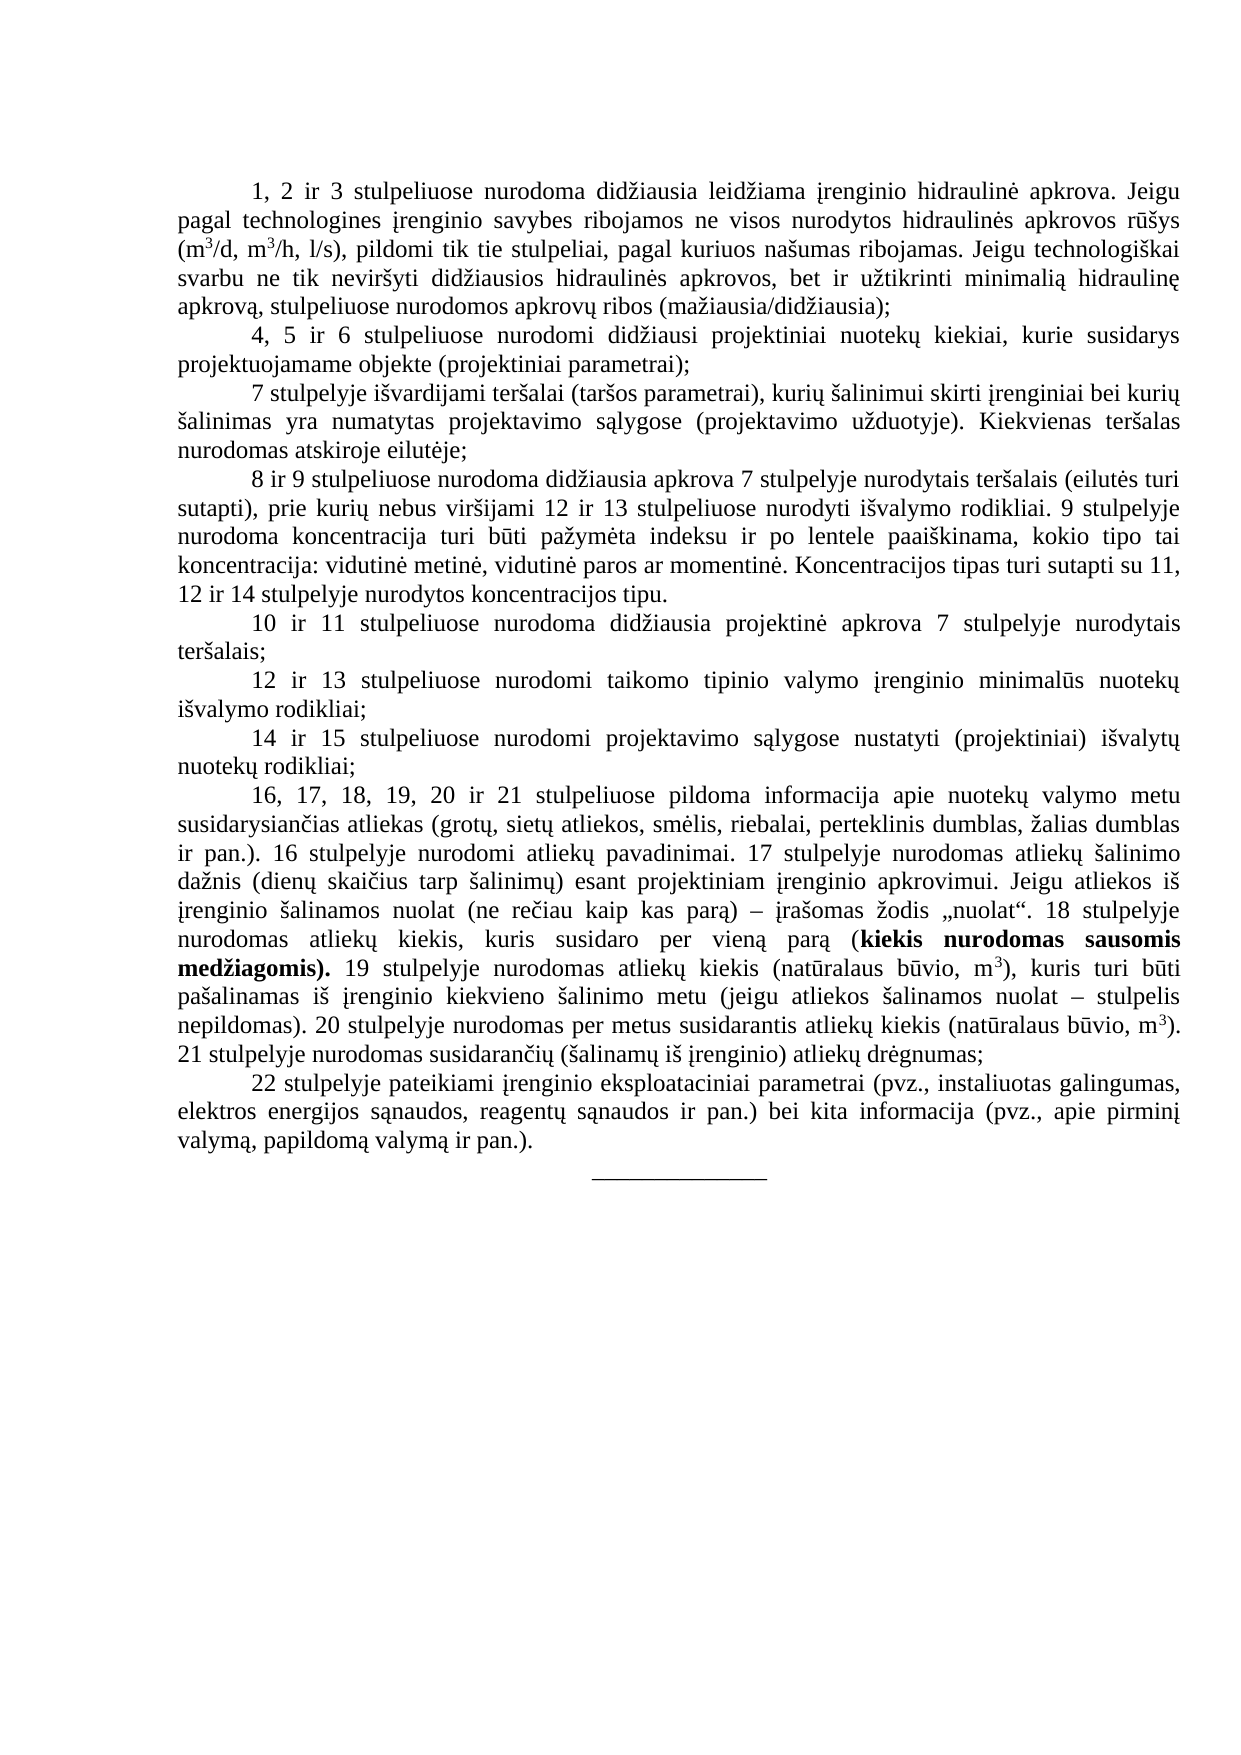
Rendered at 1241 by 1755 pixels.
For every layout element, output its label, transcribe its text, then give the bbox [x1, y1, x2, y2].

text 10 ir 11 stulpeliuose nurodoma didžiausia projektinė apkrova 7 stulpelyje nurodytais teršalais; [177, 608, 1181, 665]
text 22 stulpelyje pateikiami įrenginio eksploataciniai parametrai (pvz., instaliuotas galingumas, elektros energijos sąnaudos, reagentų sąnaudos ir pan.) bei kita informacija (pvz., apie pirminį valymą, papildomą valymą ir pan.). [177, 1068, 1181, 1154]
text 12 ir 13 stulpeliuose nurodomi taikomo tipinio valymo įrenginio minimalūs nuotekų išvalymo rodikliai; [177, 665, 1181, 723]
text 8 ir 9 stulpeliuose nurodoma didžiausia apkrova 7 stulpelyje nurodytais teršalais (eilutės turi sutapti), prie kurių nebus viršijami 12 ir 13 stulpeliuose nurodyti išvalymo rodikliai. 9 stulpelyje nurodoma koncentracija turi būti pažymėta indeksu ir po lentele paaiškinama, kokio tipo tai koncentracija: vidutinė metinė, vidutinė paros ar momentinė. Koncentracijos tipas turi sutapti su 11, 12 ir 14 stulpelyje nurodytos koncentracijos tipu. [177, 464, 1181, 608]
text 14 ir 15 stulpeliuose nurodomi projektavimo sąlygose nustatyti (projektiniai) išvalytų nuotekų rodikliai; [177, 723, 1181, 780]
text 7 stulpelyje išvardijami teršalai (taršos parametrai), kurių šalinimui skirti įrenginiai bei kurių šalinimas yra numatytas projektavimo sąlygose (projektavimo užduotyje). Kiekvienas teršalas nurodomas atskiroje eilutėje; [177, 378, 1181, 464]
text 4, 5 ir 6 stulpeliuose nurodomi didžiausi projektiniai nuotekų kiekiai, kurie susidarys projektuojamame objekte (projektiniai parametrai); [177, 320, 1181, 378]
text ______________ [177, 1154, 1181, 1183]
text 16, 17, 18, 19, 20 ir 21 stulpeliuose pildoma informacija apie nuotekų valymo metu susidarysiančias atliekas (grotų, sietų atliekos, smėlis, riebalai, perteklinis dumblas, žalias dumblas ir pan.). 16 stulpelyje nurodomi atliekų pavadinimai. 17 stulpelyje nurodomas atliekų šalinimo dažnis (dienų skaičius tarp šalinimų) esant projektiniam įrenginio apkrovimui. Jeigu atliekos iš įrenginio šalinamos nuolat (ne rečiau kaip kas parą) – įrašomas žodis „nuolat“. 18 stulpelyje nurodomas atliekų kiekis, kuris susidaro per vieną parą (kiekis nurodomas sausomis medžiagomis). 19 stulpelyje nurodomas atliekų kiekis (natūralaus būvio, m3), kuris turi būti pašalinamas iš įrenginio kiekvieno šalinimo metu (jeigu atliekos šalinamos nuolat – stulpelis nepildomas). 20 stulpelyje nurodomas per metus susidarantis atliekų kiekis (natūralaus būvio, m3). 21 stulpelyje nurodomas susidarančių (šalinamų iš įrenginio) atliekų drėgnumas; [177, 780, 1181, 1068]
text 1, 2 ir 3 stulpeliuose nurodoma didžiausia leidžiama įrenginio hidraulinė apkrova. Jeigu pagal technologines įrenginio savybes ribojamos ne visos nurodytos hidraulinės apkrovos rūšys (m3/d, m3/h, l/s), pildomi tik tie stulpeliai, pagal kuriuos našumas ribojamas. Jeigu technologiškai svarbu ne tik neviršyti didžiausios hidraulinės apkrovos, bet ir užtikrinti minimalią hidraulinę apkrovą, stulpeliuose nurodomos apkrovų ribos (mažiausia/didžiausia); [177, 176, 1181, 320]
